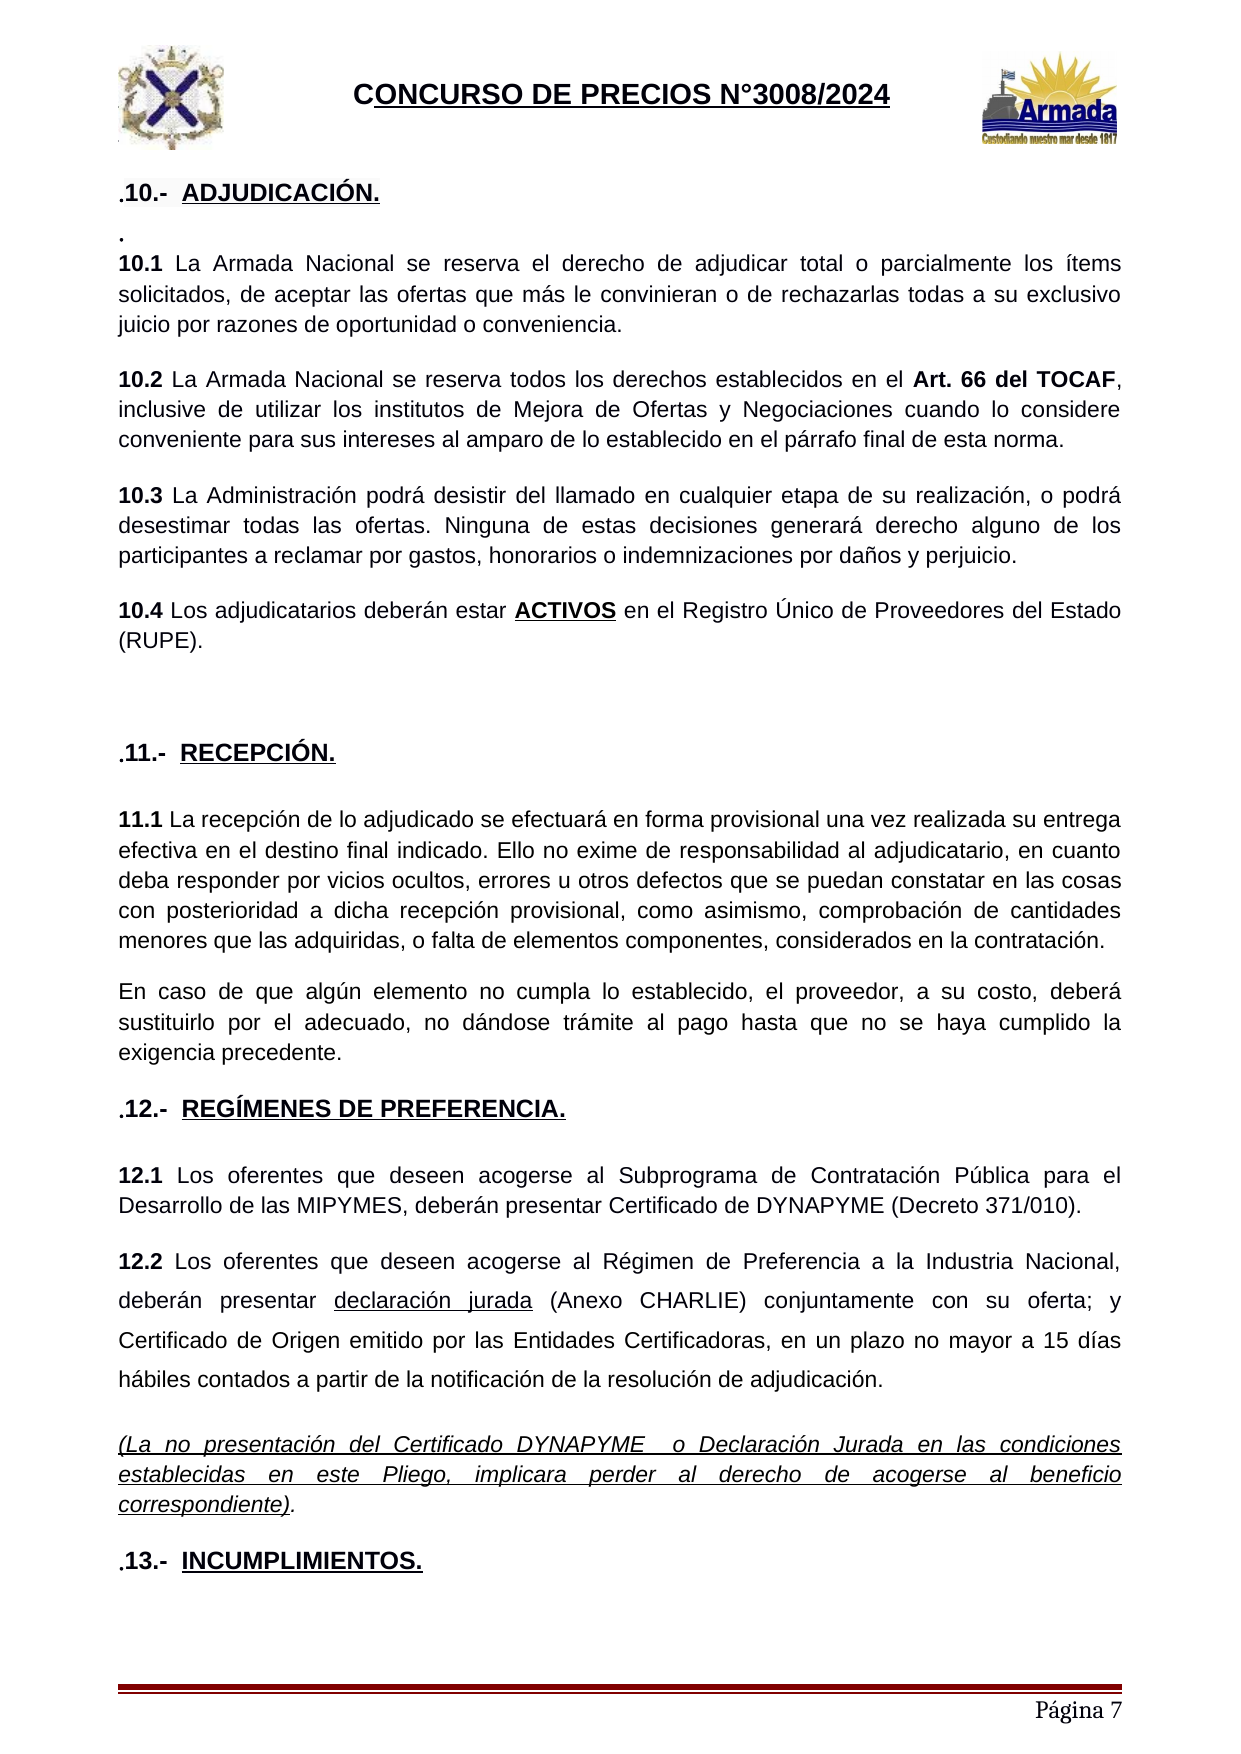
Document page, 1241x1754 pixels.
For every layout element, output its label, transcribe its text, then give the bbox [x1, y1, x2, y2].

text 10.3 La Administración podrá desistir del llamado en cualquier etapa de su realización, o podrá desestimar todas las ofertas. Ninguna de estas decisiones generará derecho alguno de los participantes a reclamar por gastos, honorarios o indemnizaciones por daños y perjuicio. [118, 482, 1122, 568]
text (La no presentación del Certificado DYNAPYME o Declaración Jurada en las condiciones [118, 1431, 1122, 1453]
text 10.2 La Armada Nacional se reserva todos los derechos establecidos en el Art. 66 del TOCAF, inclusive de utilizar los institutos de Mejora de Ofertas y Negociaciones cuando lo considere conveniente para sus intereses al amparo de lo establecido en el párrafo final de esta norma. [118, 366, 1122, 453]
text 12.1 Los oferentes que deseen acogerse al Subprograma de Contratación Pública para el Desarrollo de las MIPYMES, deberán presentar Certificado de DYNAPYME (Decreto 371/010). [118, 1162, 1122, 1219]
text 11.1 La recepción de lo adjudicado se efectuará en forma provisional una vez realizada su entrega efectiva en el destino final indicado. Ello no exime de responsabilidad al adjudicatario, en cuanto deba responder por vicios ocultos, errores u otros defectos que se puedan constatar en las cosas con posterioridad a dicha recepción provisional, como asimismo, comprobación de cantidades menores que las adquiridas, o falta de elementos componentes, considerados en la contratación. [118, 806, 1122, 953]
subtitle 12.- REGÍMENES DE PREFERENCIA. [118, 1094, 1122, 1123]
subtitle 13.- INCUMPLIMIENTOS. [118, 1546, 1122, 1575]
subtitle 11.- RECEPCIÓN. [118, 738, 1122, 767]
text correspondiente). [118, 1485, 1122, 1517]
picture [118, 45, 224, 150]
text 12.2 Los oferentes que deseen acogerse al Régimen de Preferencia a la Industria Nacional, deberán presentar declaración jurada (Anexo CHARLIE) conjuntamente con su oferta; y Certificado de Origen emitido por las Entidades Certificadoras, en un plazo no mayor a 15 días hábiles contados a partir de la notificación de la resolución de adjudicación. [118, 1248, 1122, 1392]
text 10.4 Los adjudicatarios deberán estar ACTIVOS en el Registro Único de Proveedores del Estado (RUPE). [118, 597, 1122, 654]
subtitle 10.- ADJUDICACIÓN. [118, 178, 1122, 207]
text 10.1 La Armada Nacional se reserva el derecho de adjudicar total o parcialmente los ítems solicitados, de aceptar las ofertas que más le convinieran o de rechazarlas todas a su exclusivo juicio por razones de oportunidad o conveniencia. [118, 250, 1122, 337]
text establecidas en este Pliego, implicara perder al derecho de acogerse al beneficio [118, 1455, 1122, 1484]
picture [982, 51, 1117, 144]
text En caso de que algún elemento no cumpla lo establecido, el proveedor, a su costo, deberá sustituirlo por el adecuado, no dándose trámite al pago hasta que no se haya cumplido la exigencia precedente. [118, 978, 1122, 1065]
